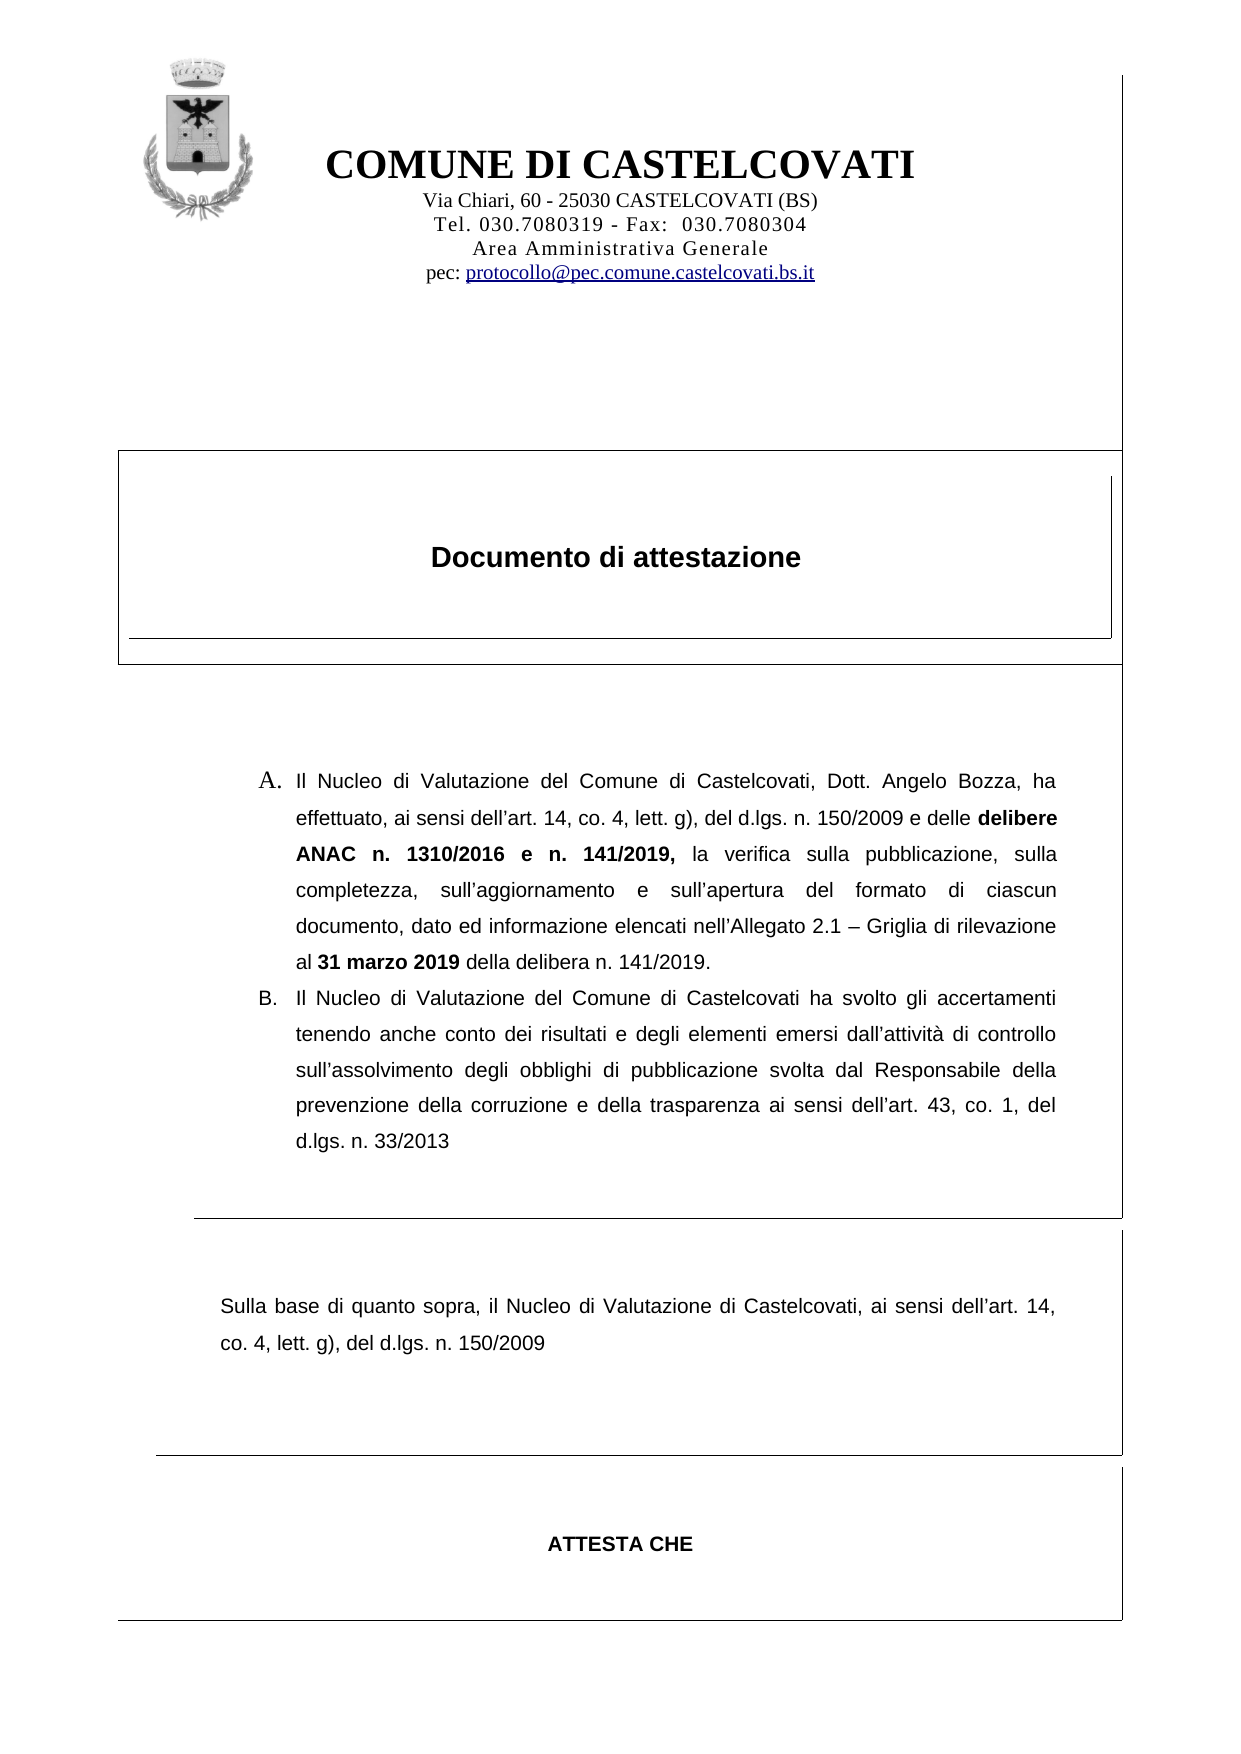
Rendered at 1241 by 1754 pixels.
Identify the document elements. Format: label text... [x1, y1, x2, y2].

list Il Nucleo di Valutazione del Comune di Castelcovati ha svolto gli accertamenti tenendo anche conto dei risultati e degli elementi emersi dall’attività di controllo sull’assolvimento degli obblighi di pubblicazione svolta dal Responsabile della prevenzione della corruzione e della trasparenza ai sensi dell’art. 43, co. 1, del d.lgs. n. 33/2013 [193, 921, 1122, 1218]
text Area Amministrativa Generale [118, 236, 1122, 260]
text pec: protocollo@pec.comune.castelcovati.bs.it [118, 260, 1122, 284]
text COMUNE DI CASTELCOVATI [261, 75, 1122, 187]
text Via Chiari, 60 - 25030 CASTELCOVATI (BS) [261, 187, 1122, 212]
text Tel. 030.7080319 - Fax: 030.7080304 [118, 212, 1122, 236]
text ATTESTA CHE [118, 1467, 1122, 1620]
text [118, 75, 136, 187]
table_header Documento di attestazione [119, 451, 1122, 663]
list Il Nucleo di Valutazione del Comune di Castelcovati, Dott. Angelo Bozza, ha effettuato, ai sensi dell’art. 14, co. 4, lett. g), del d.lgs. n. 150/2009 e delle delibere ANAC n. 1310/2016 e n. 141/2019, la verifica sulla pubblicazione, sulla completezza, sull’aggiornamento e sull’apertura del formato di ciascun documento, dato ed informazione elencati nell’Allegato 2.1 – Griglia di rilevazione al 31 marzo 2019 della delibera n. 141/2019. [193, 701, 1122, 921]
text Sulla base di quanto sopra, il Nucleo di Valutazione di Castelcovati, ai sensi dell’art. 14, co. 4, lett. g), del d.lgs. n. 150/2009 [156, 1230, 1122, 1354]
